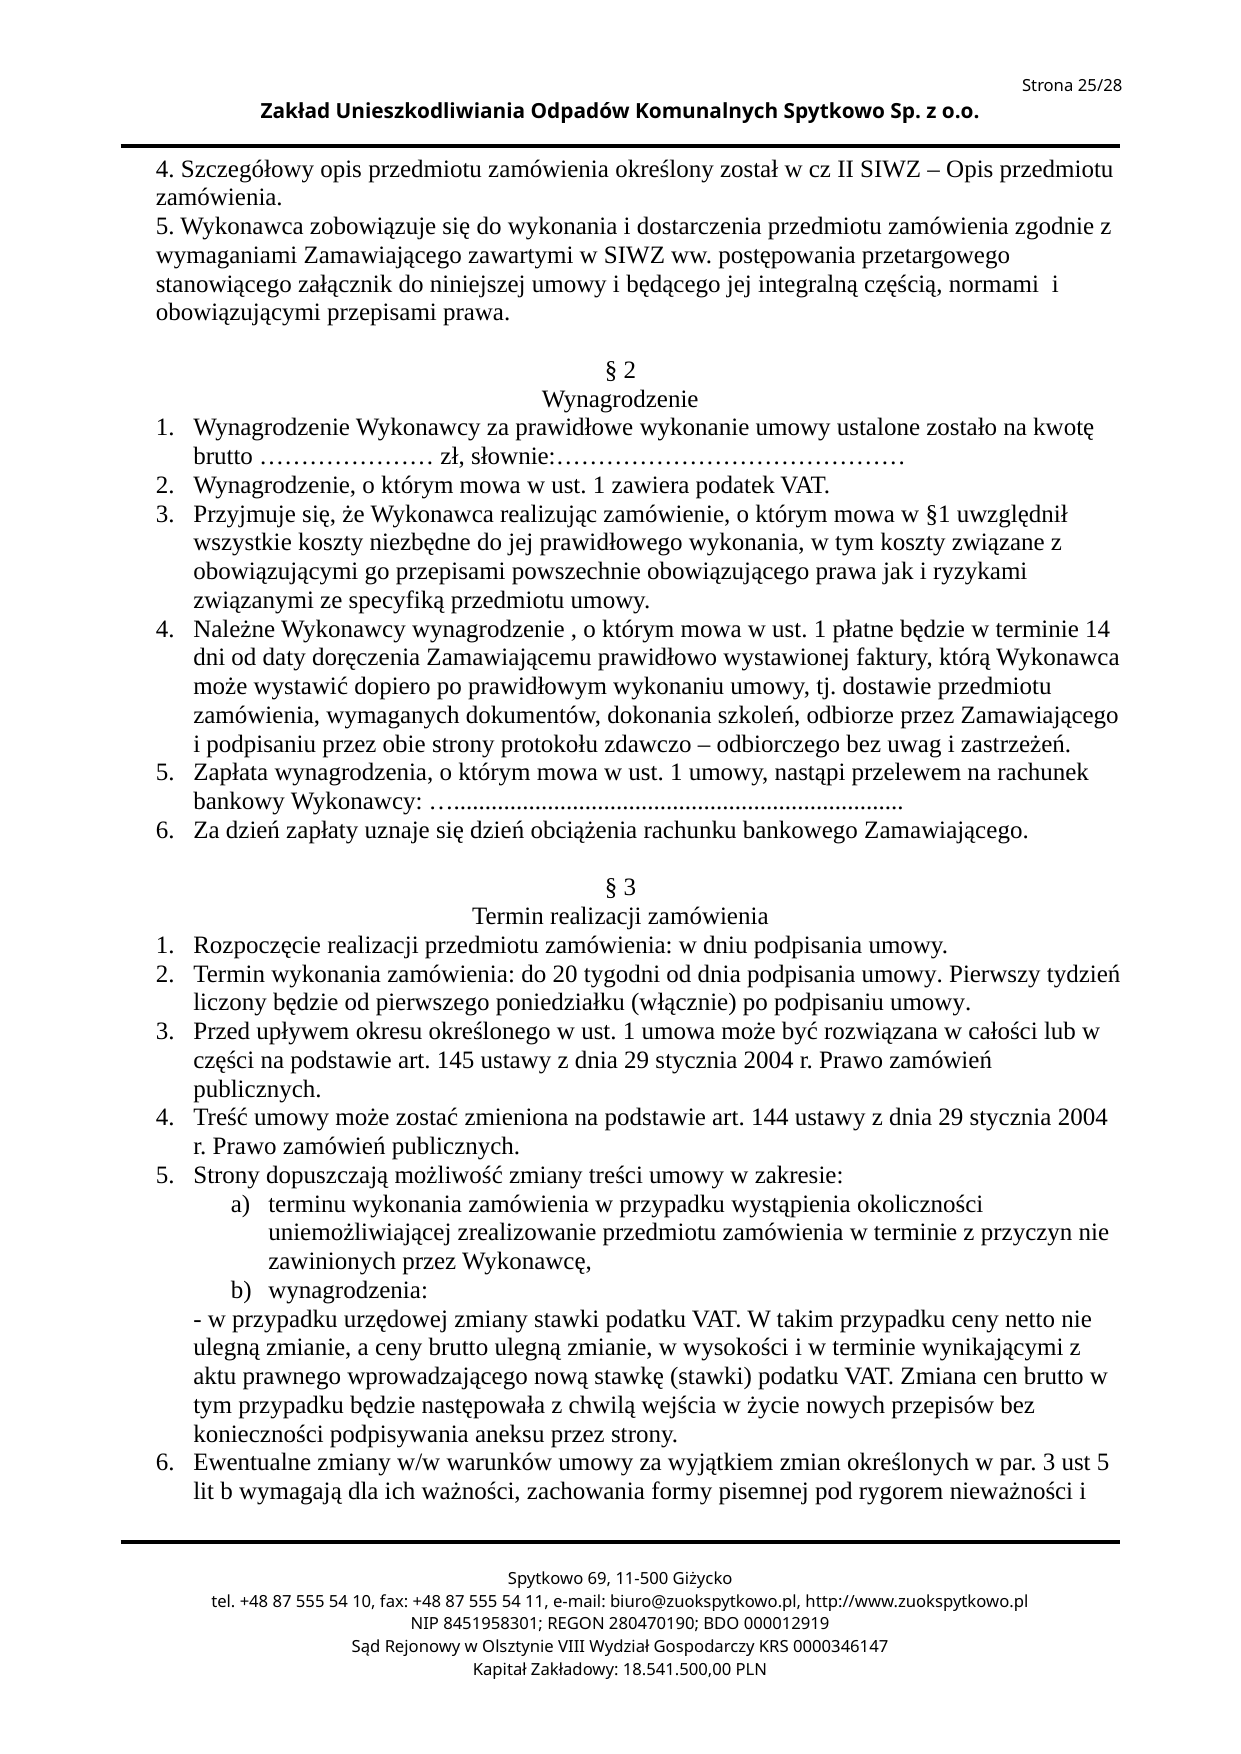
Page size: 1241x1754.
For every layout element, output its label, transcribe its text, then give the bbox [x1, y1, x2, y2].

list Wynagrodzenie, o którym mowa w ust. 1 zawiera podatek VAT. [156, 470, 1122, 499]
list Zapłata wynagrodzenia, o którym mowa w ust. 1 umowy, nastąpi przelewem na rachunek bankowy Wykonawcy: …........................................................................ [156, 757, 1122, 815]
text § 3 Termin realizacji zamówienia [118, 872, 1122, 930]
text 4. Szczegółowy opis przedmiotu zamówienia określony został w cz II SIWZ – Opis przedmiotu zamówienia. [156, 154, 1122, 211]
text Wynagrodzenie [118, 384, 1122, 412]
list Przyjmuje się, że Wykonawca realizując zamówienie, o którym mowa w §1 uwzględnił wszystkie koszty niezbędne do jej prawidłowego wykonania, w tym koszty związane z obowiązującymi go przepisami powszechnie obowiązującego prawa jak i ryzykami związanymi ze specyfiką przedmiotu umowy. [156, 499, 1122, 614]
list Należne Wykonawcy wynagrodzenie , o którym mowa w ust. 1 płatne będzie w terminie 14 dni od daty doręczenia Zamawiającemu prawidłowo wystawionej faktury, którą Wykonawca może wystawić dopiero po prawidłowym wykonaniu umowy, tj. dostawie przedmiotu zamówienia, wymaganych dokumentów, dokonania szkoleń, odbiorze przez Zamawiającego i podpisaniu przez obie strony protokołu zdawczo – odbiorczego bez uwag i zastrzeżeń. [156, 614, 1122, 757]
list Termin wykonania zamówienia: do 20 tygodni od dnia podpisania umowy. Pierwszy tydzień liczony będzie od pierwszego poniedziałku (włącznie) po podpisaniu umowy. [156, 959, 1122, 1016]
text 5. Wykonawca zobowiązuje się do wykonania i dostarczenia przedmiotu zamówienia zgodnie z wymaganiami Zamawiającego zawartymi w SIWZ ww. postępowania przetargowego stanowiącego załącznik do niniejszej umowy i będącego jej integralną częścią, normami i obowiązującymi przepisami prawa. [156, 211, 1122, 326]
list Rozpoczęcie realizacji przedmiotu zamówienia: w dniu podpisania umowy. [156, 930, 1122, 959]
list Przed upływem okresu określonego w ust. 1 umowa może być rozwiązana w całości lub w części na podstawie art. 145 ustawy z dnia 29 stycznia 2004 r. Prawo zamówień publicznych. [156, 1016, 1122, 1102]
text - w przypadku urzędowej zmiany stawki podatku VAT. W takim przypadku ceny netto nie ulegną zmianie, a ceny brutto ulegną zmianie, w wysokości i w terminie wynikającymi z aktu prawnego wprowadzającego nową stawkę (stawki) podatku VAT. Zmiana cen brutto w tym przypadku będzie następowała z chwilą wejścia w życie nowych przepisów bez konieczności podpisywania aneksu przez strony. [193, 1304, 1122, 1447]
list terminu wykonania zamówienia w przypadku wystąpienia okoliczności uniemożliwiającej zrealizowanie przedmiotu zamówienia w terminie z przyczyn nie zawinionych przez Wykonawcę, [231, 1189, 1122, 1275]
list wynagrodzenia: [231, 1275, 1122, 1304]
list Treść umowy może zostać zmieniona na podstawie art. 144 ustawy z dnia 29 stycznia 2004 r. Prawo zamówień publicznych. [156, 1102, 1122, 1160]
list Strony dopuszczają możliwość zmiany treści umowy w zakresie: [156, 1160, 1122, 1189]
list Ewentualne zmiany w/w warunków umowy za wyjątkiem zmian określonych w par. 3 ust 5 lit b wymagają dla ich ważności, zachowania formy pisemnej pod rygorem nieważności i [156, 1447, 1122, 1505]
text § 2 [118, 355, 1122, 384]
list Za dzień zapłaty uznaje się dzień obciążenia rachunku bankowego Zamawiającego. [156, 815, 1122, 844]
list Wynagrodzenie Wykonawcy za prawidłowe wykonanie umowy ustalone zostało na kwotę brutto ………………… zł, słownie:…………………………………… [156, 412, 1122, 470]
